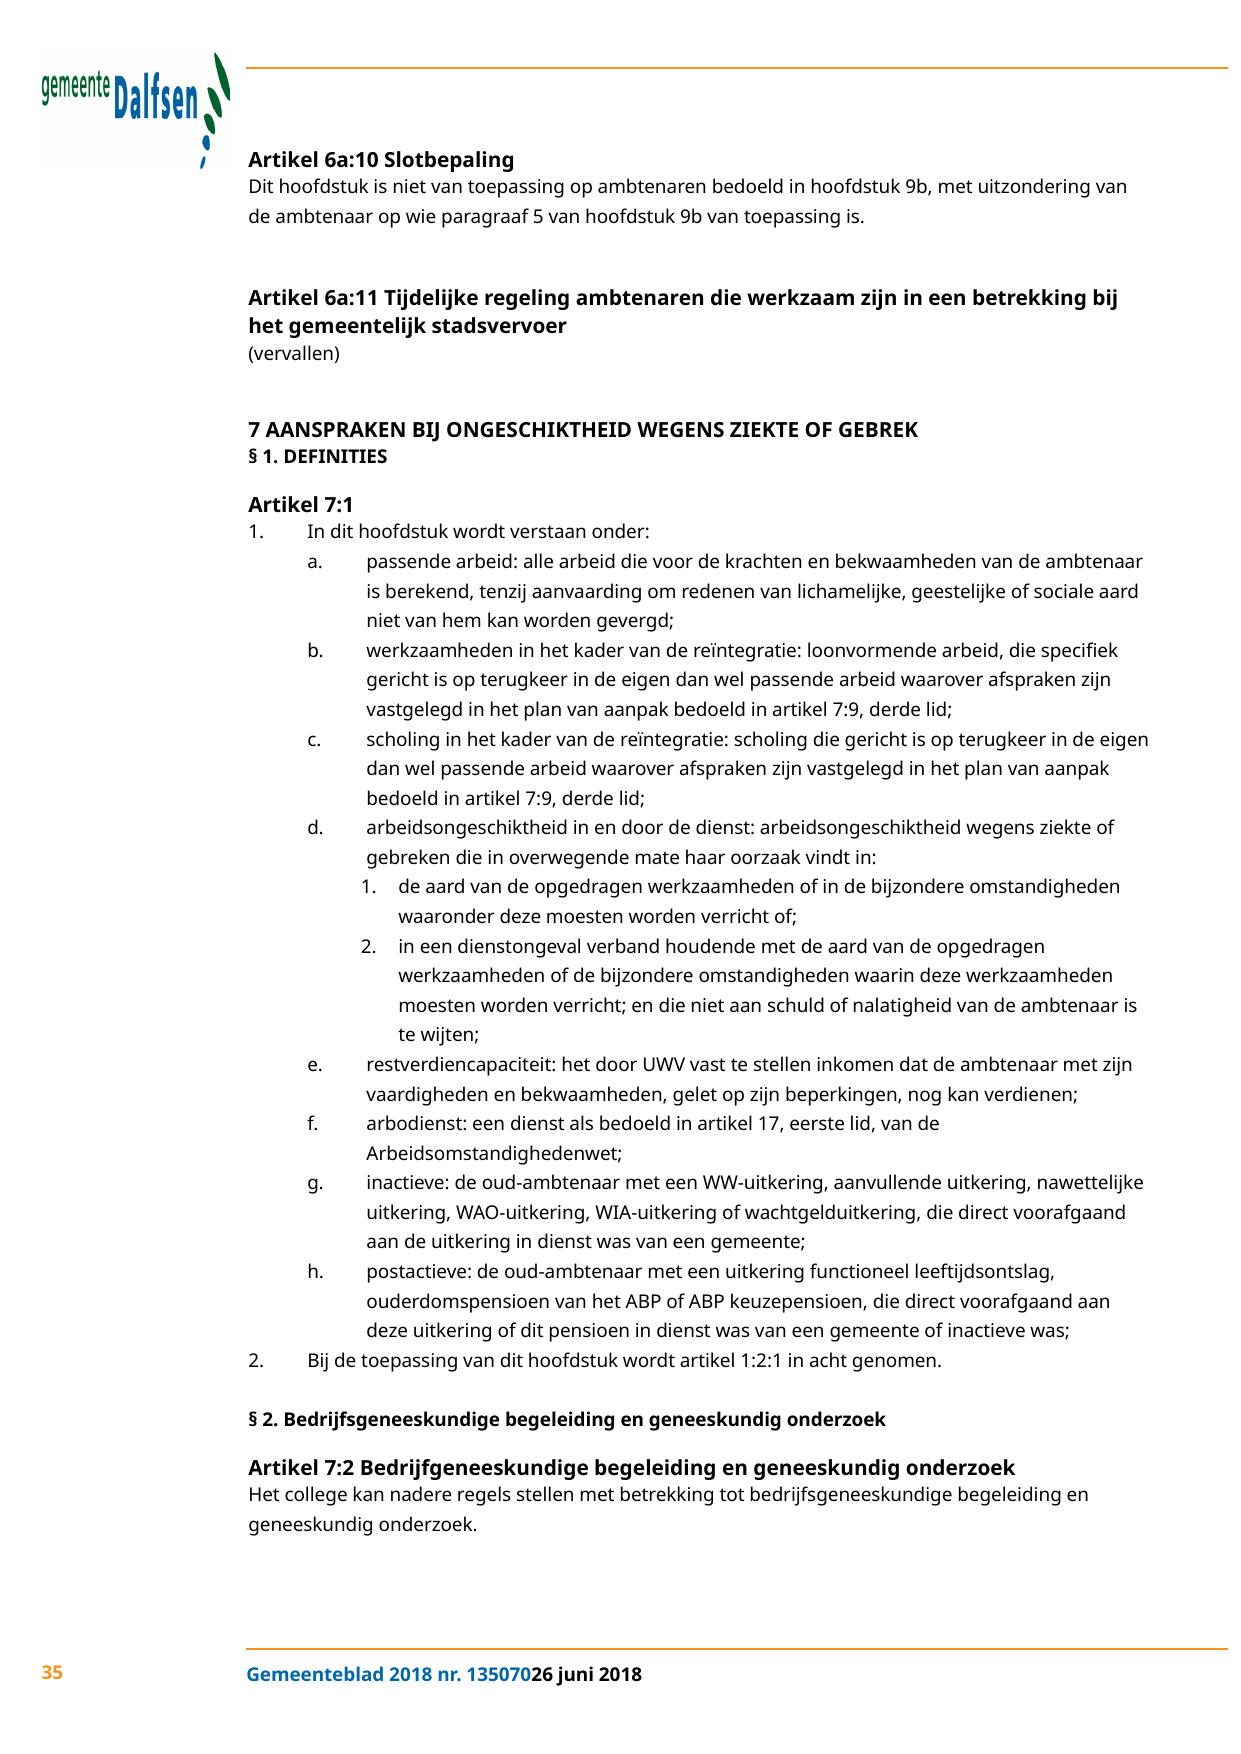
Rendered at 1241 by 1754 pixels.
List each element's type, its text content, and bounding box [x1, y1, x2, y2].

list werkzaamheden in het kader van de reïntegratie: loonvormende arbeid, die specifiek gericht is op terugkeer in de eigen dan wel passende arbeid waarover afspraken zijn vastgelegd in het plan van aanpak bedoeld in artikel 7:9, derde lid; [307, 637, 1152, 722]
list passende arbeid: alle arbeid die voor de krachten en bekwaamheden van de ambtenaar is berekend, tenzij aanvaarding om redenen van lichamelijke, geestelijke of sociale aard niet van hem kan worden gevergd; [307, 548, 1152, 633]
list inactieve: de oud-ambtenaar met een WW-uitkering, aanvullende uitkering, nawettelijke uitkering, WAO-uitkering, WIA-uitkering of wachtgelduitkering, die direct voorafgaand aan de uitkering in dienst was van een gemeente; [307, 1169, 1152, 1254]
list Bij de toepassing van dit hoofdstuk wordt artikel 1:2:1 in acht genomen. [248, 1347, 1152, 1373]
text § 2. Bedrijfsgeneeskundige begeleiding en geneeskundig onderzoek [248, 1406, 1152, 1432]
list scholing in het kader van de reïntegratie: scholing die gericht is op terugkeer in de eigen dan wel passende arbeid waarover afspraken zijn vastgelegd in het plan van aanpak bedoeld in artikel 7:9, derde lid; [307, 726, 1152, 811]
text Artikel 7:1 [248, 490, 1152, 519]
list de aard van de opgedragen werkzaamheden of in de bijzondere omstandigheden waaronder deze moesten worden verricht of; [361, 874, 1152, 929]
picture [41, 47, 231, 172]
text Dit hoofdstuk is niet van toepassing op ambtenaren bedoeld in hoofdstuk 9b, met uitzondering van de ambtenaar op wie paragraaf 5 van hoofdstuk 9b van toepassing is. [248, 174, 1152, 229]
text Artikel 7:2 Bedrijfgeneeskundige begeleiding en geneeskundig onderzoek [248, 1453, 1152, 1481]
text Artikel 6a:11 Tijdelijke regeling ambtenaren die werkzaam zijn in een betrekking bij het gemeentelijk stadsvervoer [248, 283, 1152, 340]
list restverdiencapaciteit: het door UWV vast te stellen inkomen dat de ambtenaar met zijn vaardigheden en bekwaamheden, gelet op zijn beperkingen, nog kan verdienen; [307, 1051, 1152, 1107]
list arbeidsongeschiktheid in en door de dienst: arbeidsongeschiktheid wegens ziekte of gebreken die in overwegende mate haar oorzaak vindt in: [307, 814, 1152, 870]
list in een dienstongeval verband houdende met de aard van de opgedragen werkzaamheden of de bijzondere omstandigheden waarin deze werkzaamheden moesten worden verricht; en die niet aan schuld of nalatigheid van de ambtenaar is te wijten; [361, 933, 1152, 1047]
list postactieve: de oud-ambtenaar met een uitkering functioneel leeftijdsontslag, ouderdomspensioen van het ABP of ABP keuzepensioen, die direct voorafgaand aan deze uitkering of dit pensioen in dienst was van een gemeente of inactieve was; [307, 1258, 1152, 1343]
text 7 AANSPRAKEN BIJ ONGESCHIKTHEID WEGENS ZIEKTE OF GEBREK [248, 415, 1152, 444]
text Het college kan nadere regels stellen met betrekking tot bedrijfsgeneeskundige begeleiding en geneeskundig onderzoek. [248, 1481, 1152, 1537]
text Artikel 6a:10 Slotbepaling [248, 145, 1152, 174]
list In dit hoofdstuk wordt verstaan onder: [248, 519, 1152, 544]
list arbodienst: een dienst als bedoeld in artikel 17, eerste lid, van de Arbeidsomstandighedenwet; [307, 1110, 1152, 1166]
text § 1. DEFINITIES [248, 444, 1152, 469]
text (vervallen) [248, 340, 1152, 366]
